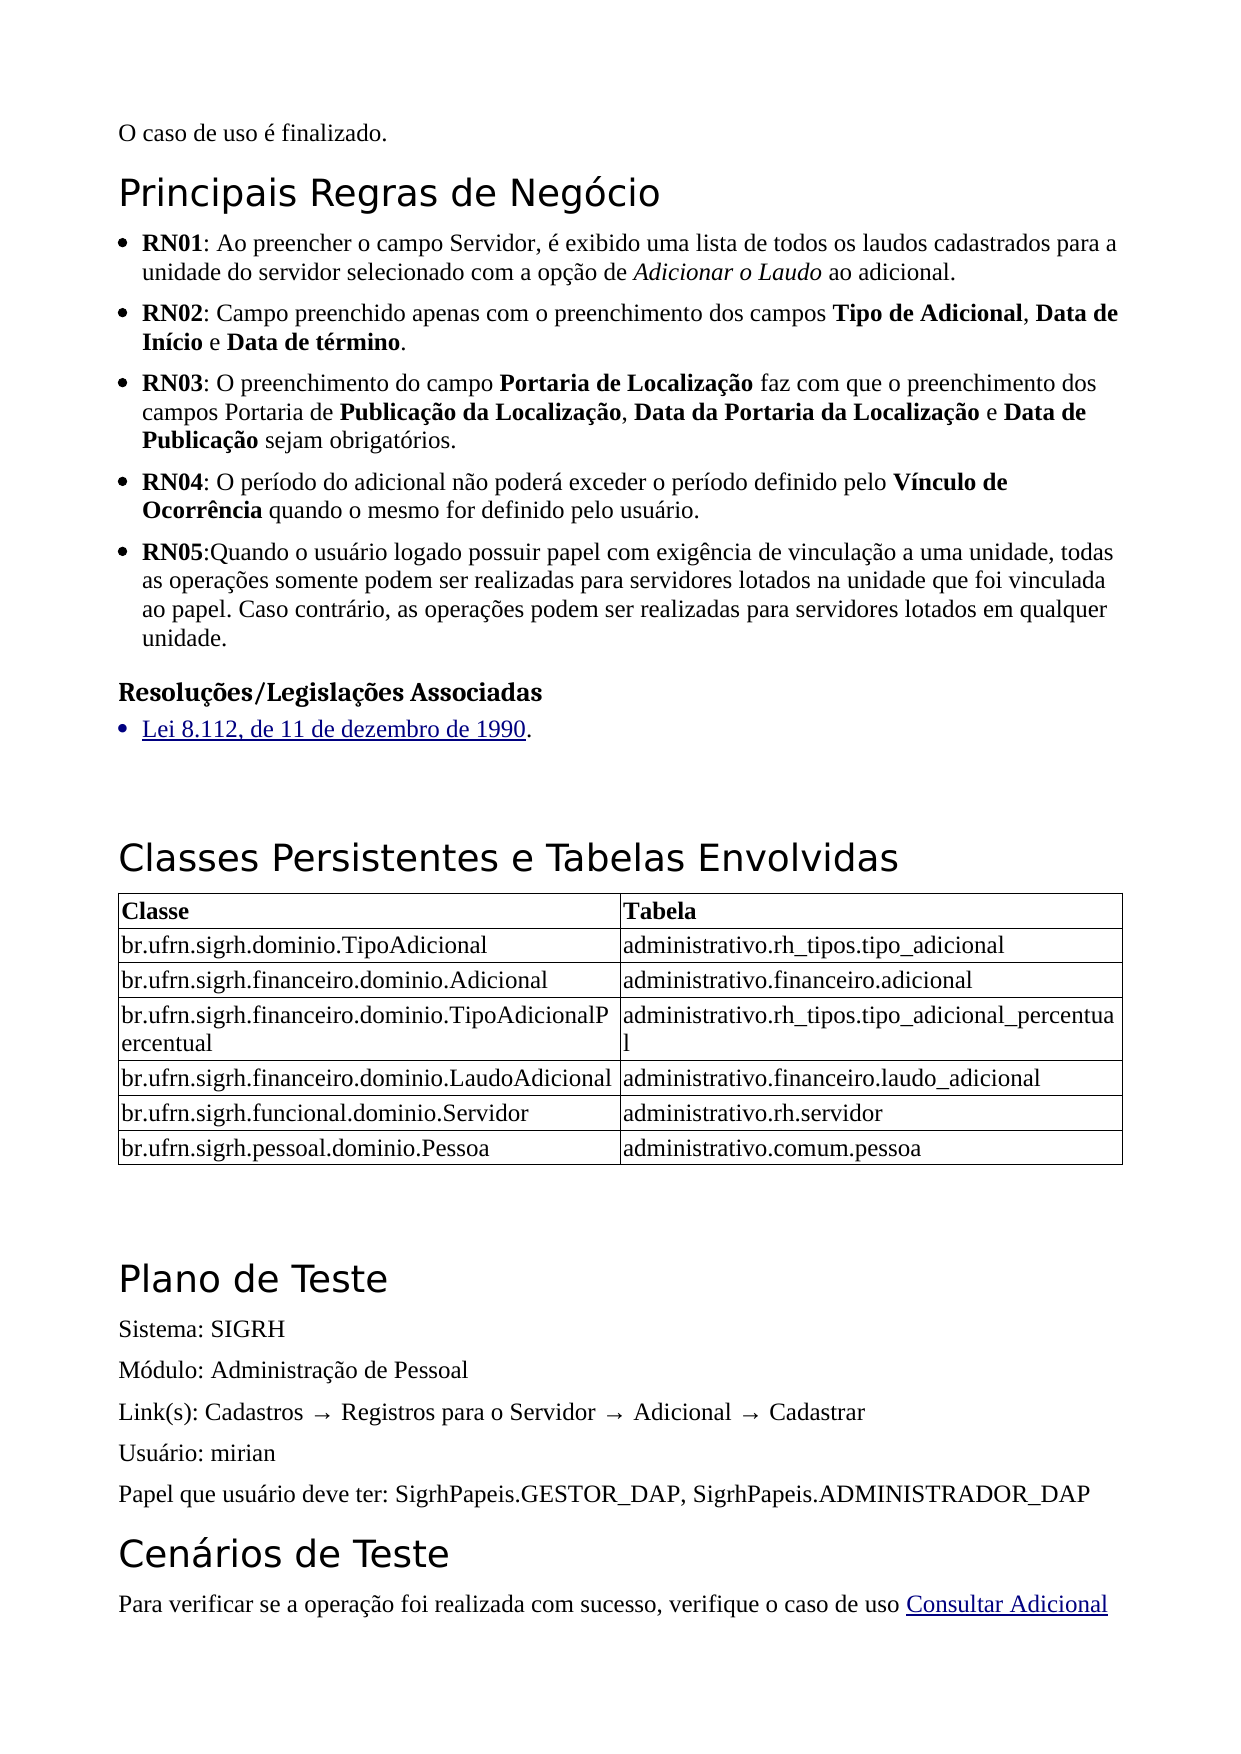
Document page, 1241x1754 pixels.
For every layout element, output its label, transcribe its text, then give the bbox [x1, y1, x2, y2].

table_cell br.ufrn.sigrh.financeiro.dominio.TipoAdicionalPercentual [119, 998, 620, 1060]
list RN02: Campo preenchido apenas com o preenchimento dos campos Tipo de Adicional, Data de Início e Data de término. [118, 298, 1122, 356]
table_cell administrativo.rh.servidor [621, 1096, 1122, 1129]
list RN01: Ao preencher o campo Servidor, é exibido uma lista de todos os laudos cadastrados para a unidade do servidor selecionado com a opção de Adicionar o Laudo ao adicional. [118, 228, 1122, 286]
text Link(s): Cadastros → Registros para o Servidor → Adicional → Cadastrar [118, 1397, 1122, 1425]
table_cell br.ufrn.sigrh.dominio.TipoAdicional [119, 929, 620, 962]
subtitle Classes Persistentes e Tabelas Envolvidas [118, 837, 1122, 880]
text O caso de uso é finalizado. [118, 118, 1122, 147]
subtitle Resoluções/Legislações Associadas [118, 677, 1122, 708]
subtitle Plano de Teste [118, 1258, 1122, 1302]
list RN03: O preenchimento do campo Portaria de Localização faz com que o preenchimento dos campos Portaria de Publicação da Localização, Data da Portaria da Localização e Data de Publicação sejam obrigatórios. [118, 368, 1122, 454]
text Módulo: Administração de Pessoal [118, 1355, 1122, 1384]
table_cell br.ufrn.sigrh.funcional.dominio.Servidor [119, 1096, 620, 1129]
table_cell br.ufrn.sigrh.pessoal.dominio.Pessoa [119, 1131, 620, 1164]
subtitle Cenários de Teste [118, 1533, 1122, 1577]
table_header Classe [119, 894, 620, 927]
table_cell br.ufrn.sigrh.financeiro.dominio.LaudoAdicional [119, 1061, 620, 1095]
text Usuário: mirian [118, 1438, 1122, 1467]
table_cell br.ufrn.sigrh.financeiro.dominio.Adicional [119, 963, 620, 997]
list Lei 8.112, de 11 de dezembro de 1990. [118, 714, 1122, 743]
table_cell administrativo.financeiro.laudo_adicional [621, 1061, 1122, 1095]
table_cell administrativo.financeiro.adicional [621, 963, 1122, 997]
text Para verificar se a operação foi realizada com sucesso, verifique o caso de uso Consultar Adicional [118, 1589, 1122, 1618]
text Sistema: SIGRH [118, 1314, 1122, 1343]
list RN04: O período do adicional não poderá exceder o período definido pelo Vínculo de Ocorrência quando o mesmo for definido pelo usuário. [118, 467, 1122, 524]
text Papel que usuário deve ter: SigrhPapeis.GESTOR_DAP, SigrhPapeis.ADMINISTRADOR_DAP [118, 1479, 1122, 1508]
table_header Tabela [621, 894, 1122, 927]
table_cell administrativo.rh_tipos.tipo_adicional [621, 929, 1122, 962]
list RN05:Quando o usuário logado possuir papel com exigência de vinculação a uma unidade, todas as operações somente podem ser realizadas para servidores lotados na unidade que foi vinculada ao papel. Caso contrário, as operações podem ser realizadas para servidores lotados em qualquer unidade. [118, 537, 1122, 652]
table_cell administrativo.comum.pessoa [621, 1131, 1122, 1164]
subtitle Principais Regras de Negócio [118, 172, 1122, 216]
table_cell administrativo.rh_tipos.tipo_adicional_percentual [621, 998, 1122, 1060]
